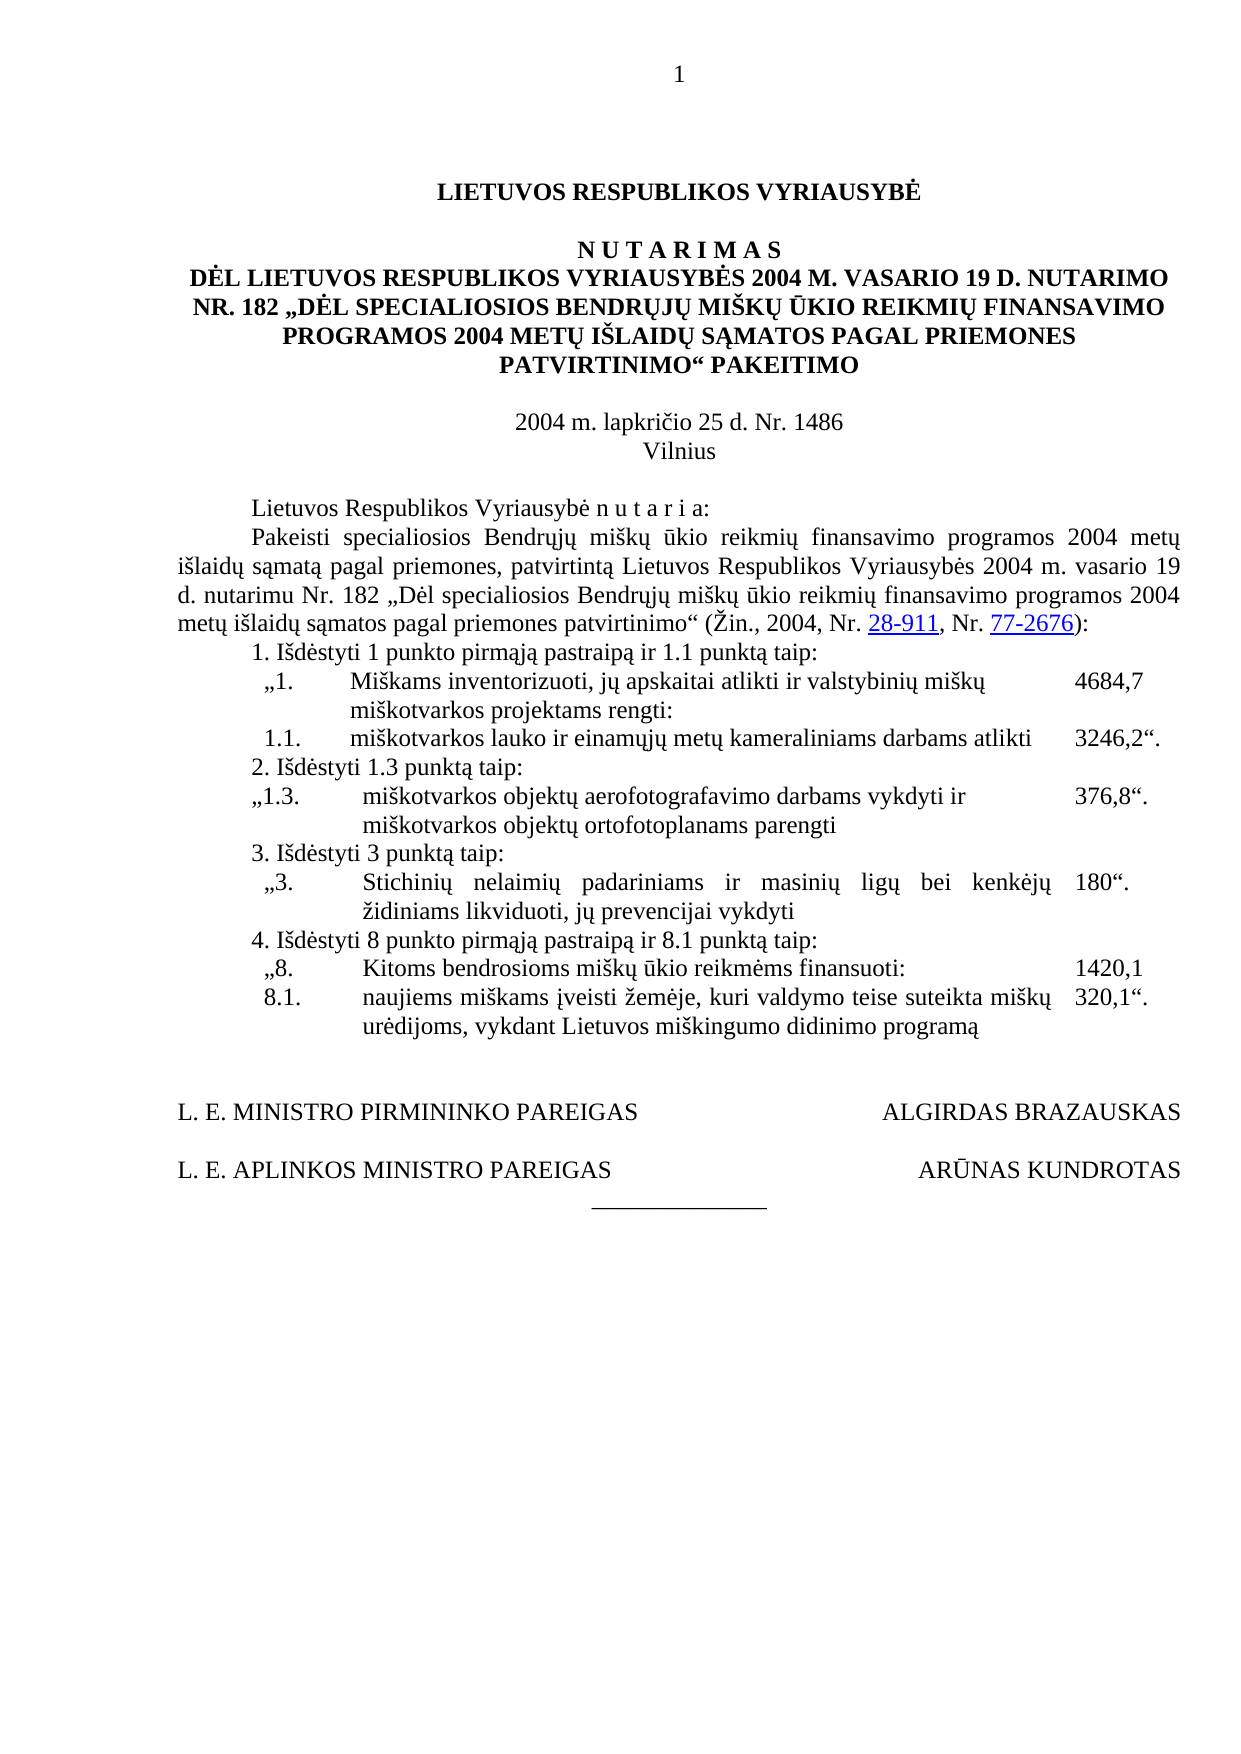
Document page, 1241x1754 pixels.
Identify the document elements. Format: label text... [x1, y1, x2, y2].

text LIETUVOS RESPUBLIKOS VYRIAUSYBĖ [177, 177, 1181, 206]
text 4. Išdėstyti 8 punkto pirmąją pastraipą ir 8.1 punktą taip: [177, 925, 1181, 953]
text ______________ [177, 1183, 1181, 1212]
table_header Miškams inventorizuoti, jų apskaitai atlikti ir valstybinių miškų miškotvarkos projektams rengti: [339, 666, 1063, 723]
text Lietuvos Respublikos Vyriausybė nutaria: [177, 493, 1181, 522]
table_header „1. [177, 666, 338, 723]
table_cell naujiems miškams įveisti žemėje, kuri valdymo teise suteikta miškų urėdijoms, vykdant Lietuvos miškingumo didinimo programą [351, 982, 1063, 1040]
table_header miškotvarkos objektų aerofotografavimo darbams vykdyti ir miškotvarkos objektų ortofotoplanams parengti [351, 781, 1063, 838]
table_cell miškotvarkos lauko ir einamųjų metų kameraliniams darbams atlikti [339, 724, 1063, 752]
table_header Kitoms bendrosioms miškų ūkio reikmėms finansuoti: [351, 954, 1063, 982]
text 3. Išdėstyti 3 punktą taip: [177, 838, 1181, 867]
table_header 376,8“. [1063, 781, 1204, 838]
table_header „3. [177, 867, 351, 925]
table_cell 3246,2“. [1063, 724, 1204, 752]
table_header 180“. [1063, 867, 1204, 925]
table_header „1.3. [177, 781, 351, 838]
text N U T A R I M A S [177, 235, 1181, 263]
table_cell 8.1. [177, 982, 351, 1040]
table_cell 320,1“. [1063, 982, 1204, 1040]
table_header 4684,7 [1063, 666, 1204, 723]
table_header „8. [177, 954, 351, 982]
text Vilnius [177, 436, 1181, 465]
text 2. Išdėstyti 1.3 punktą taip: [177, 752, 1181, 781]
text 2004 m. lapkričio 25 d. Nr. 1486 [177, 407, 1181, 436]
table_header Stichinių nelaimių padariniams ir masinių ligų bei kenkėjų židiniams likviduoti, jų prevencijai vykdyti [351, 867, 1063, 925]
table_header 1420,1 [1063, 954, 1204, 982]
text L. E. APLINKOS MINISTRO PAREIGAS ARŪNAS KUNDROTAS [177, 1155, 1181, 1183]
text Pakeisti specialiosios Bendrųjų miškų ūkio reikmių finansavimo programos 2004 metų išlaidų sąmatą pagal priemones, patvirtintą Lietuvos Respublikos Vyriausybės 2004 m. vasario 19 d. nutarimu Nr. 182 „Dėl specialiosios Bendrųjų miškų ūkio reikmių finansavimo programos 2004 metų išlaidų sąmatos pagal priemones patvirtinimo“ (Žin., 2004, Nr. 28-911, Nr. 77-2676): [177, 522, 1181, 637]
table_cell 1.1. [177, 724, 338, 752]
text 1. Išdėstyti 1 punkto pirmąją pastraipą ir 1.1 punktą taip: [177, 637, 1181, 666]
text DĖL LIETUVOS RESPUBLIKOS VYRIAUSYBĖS 2004 M. VASARIO 19 D. NUTARIMO NR. 182 „DĖL SPECIALIOSIOS BENDRŲJŲ MIŠKŲ ŪKIO REIKMIŲ FINANSAVIMO PROGRAMOS 2004 METŲ IŠLAIDŲ SĄMATOS PAGAL PRIEMONES PATVIRTINIMO“ PAKEITIMO [177, 263, 1181, 378]
text L. E. MINISTRO PIRMININKO PAREIGAS ALGIRDAS BRAZAUSKAS [177, 1097, 1181, 1126]
